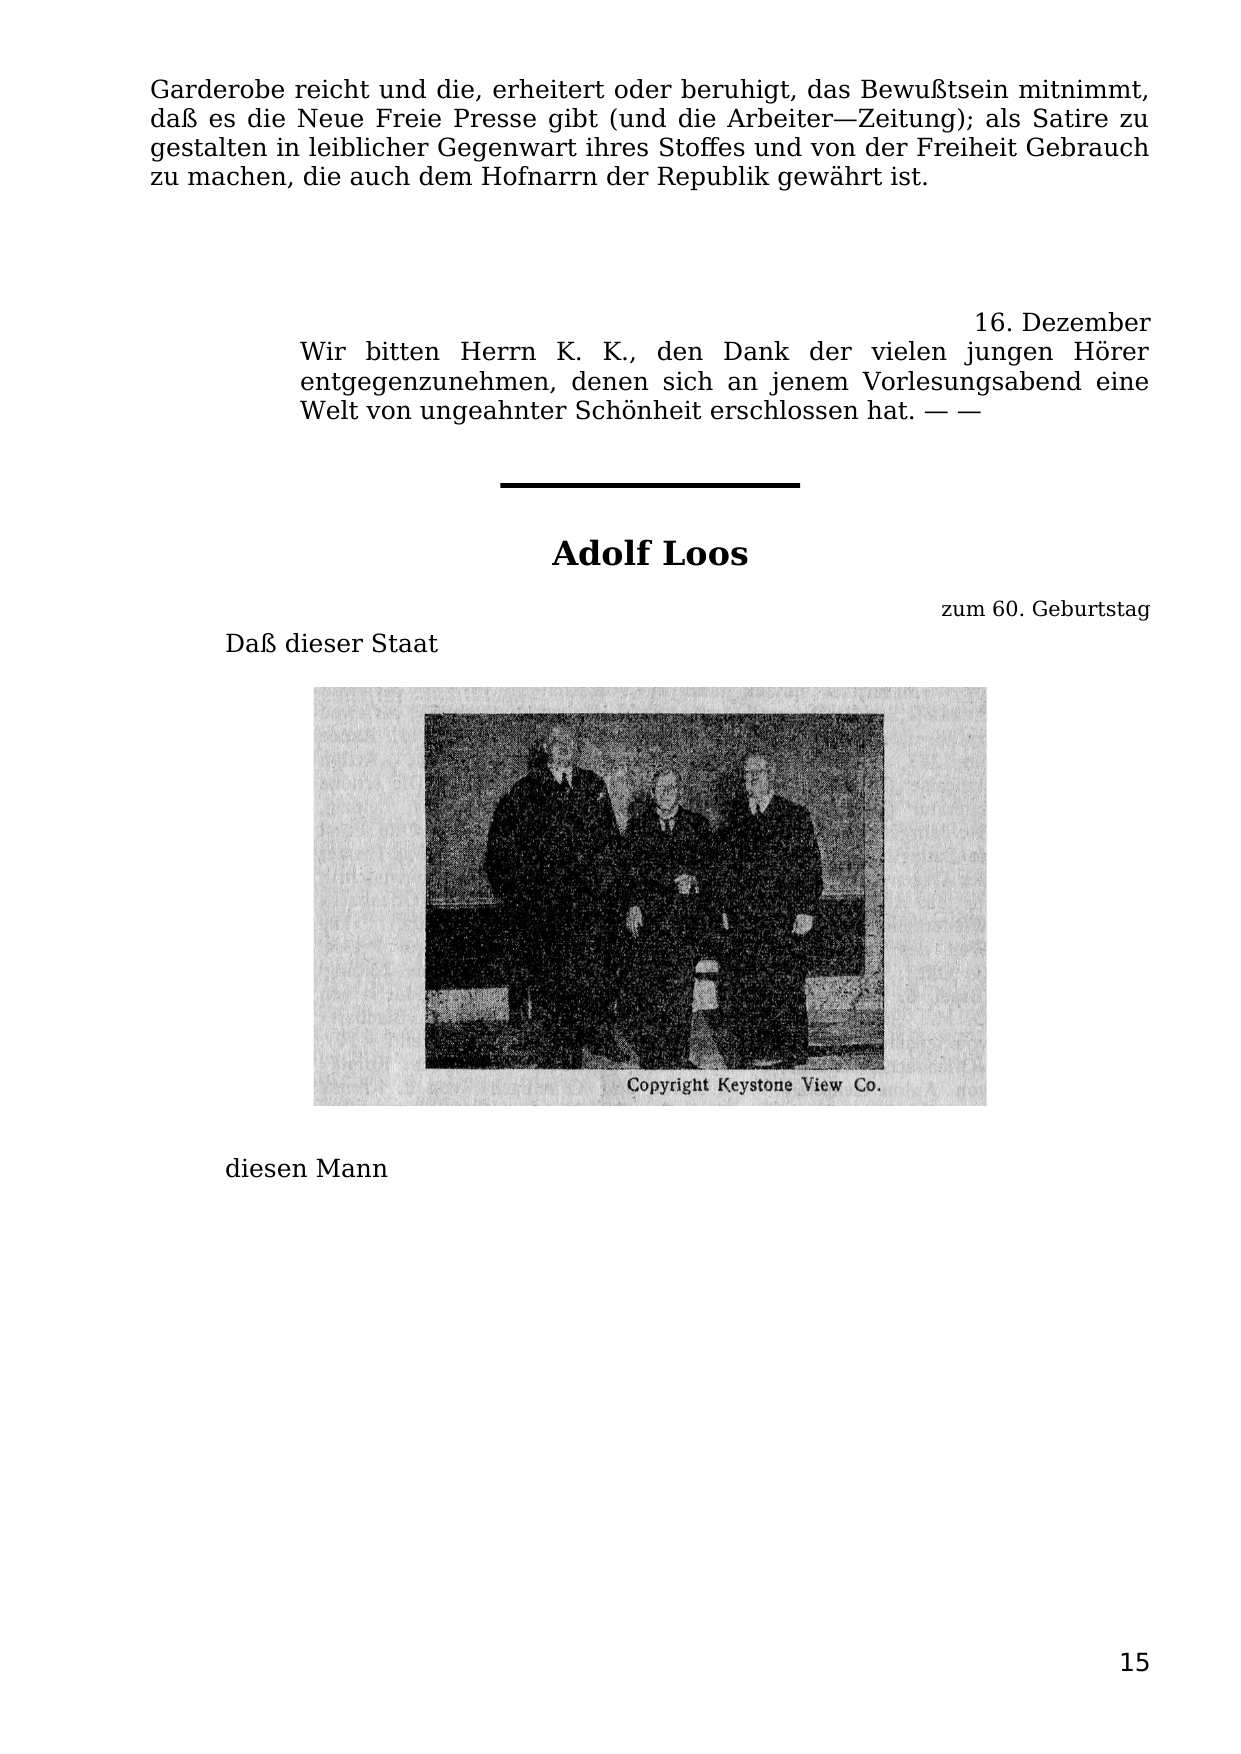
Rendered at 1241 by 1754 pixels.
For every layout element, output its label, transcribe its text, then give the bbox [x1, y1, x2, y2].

picture [500, 483, 801, 488]
text diesen Mann [150, 1154, 1151, 1183]
text zum 60. Geburtstag [150, 597, 1151, 621]
text 16. Dezember [150, 308, 1151, 337]
picture [313, 687, 987, 1106]
text Garderobe reicht und die, erheitert oder beruhigt, das Bewußtsein mitnimmt, daß es die Neue Freie Presse gibt (und die Arbeiter—Zeitung); als Satire zu gestalten in leiblicher Gegenwart ihres Stoffes und von der Freiheit Gebrauch zu machen, die auch dem Hofnarrn der Republik gewährt ist. [150, 75, 1151, 192]
text Daß dieser Staat [150, 621, 1151, 658]
text Adolf Loos [150, 509, 1151, 573]
text Wir bitten Herrn K. K., den Dank der vielen jungen Hörer entgegenzunehmen, denen sich an jenem Vorlesungsabend eine Welt von ungeahnter Schönheit erschlossen hat. — — [300, 337, 1151, 425]
